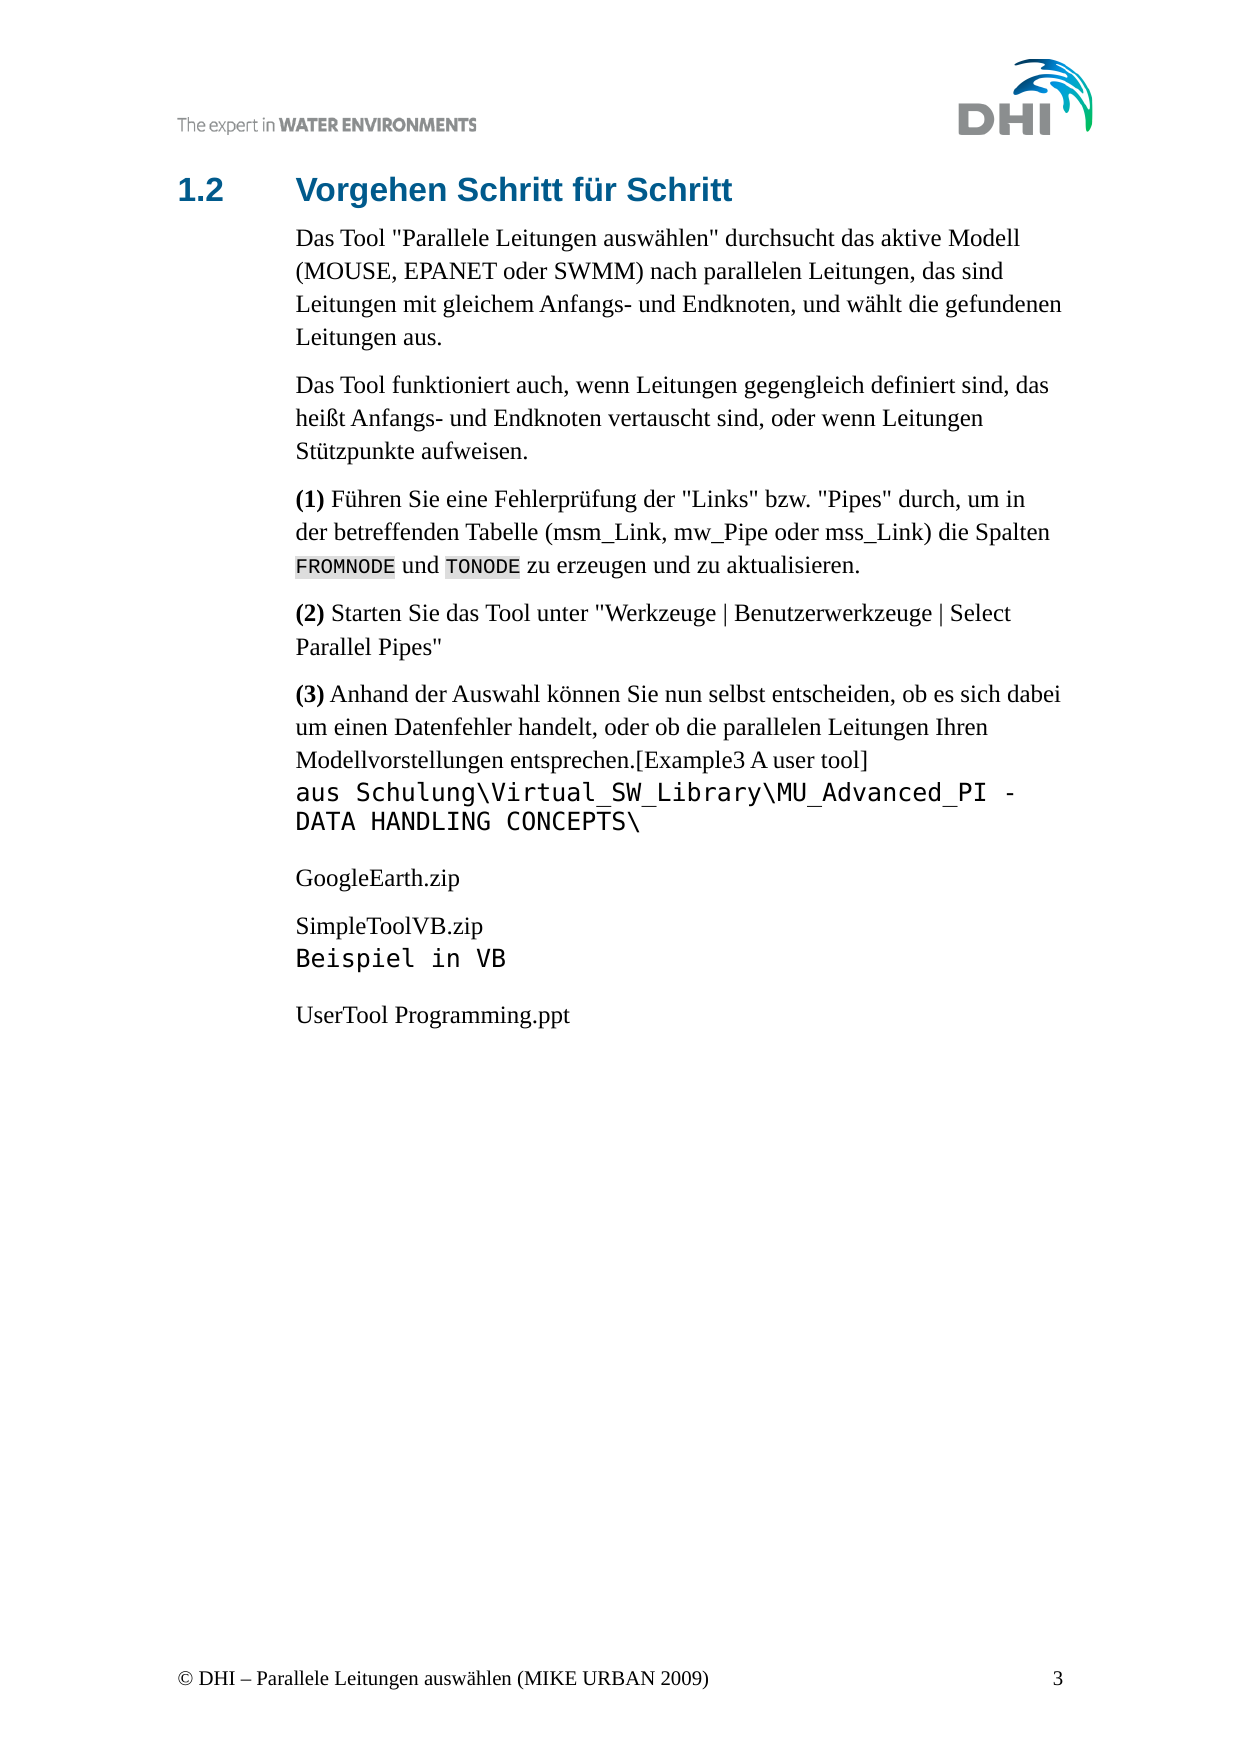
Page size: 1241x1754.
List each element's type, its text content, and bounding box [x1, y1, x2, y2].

text Das Tool funktioniert auch, wenn Leitungen gegengleich definiert sind, das heißt Anfangs- und Endknoten vertauscht sind, oder wenn Leitungen Stützpunkte aufweisen. [295, 370, 1063, 465]
text Beispiel in VB [295, 944, 1063, 973]
text UserTool Programming.ppt [295, 1000, 1063, 1029]
text Das Tool "Parallele Leitungen auswählen" durchsucht das aktive Modell (MOUSE, EPANET oder SWMM) nach parallelen Leitungen, das sind Leitungen mit gleichem Anfangs- und Endknoten, und wählt die gefundenen Leitungen aus. [295, 223, 1063, 351]
picture [177, 117, 477, 135]
text (2) Starten Sie das Tool unter "Werkzeuge | Benutzerwerkzeuge | Select Parallel Pipes" [295, 598, 1063, 660]
text (1) Führen Sie eine Fehlerprüfung der "Links" bzw. "Pipes" durch, um in der betreffenden Tabelle (msm_Link, mw_Pipe oder mss_Link) die Spalten FROMNODE und TONODE zu erzeugen und zu aktualisieren. [295, 484, 1063, 579]
text aus Schulung\Virtual_SW_Library\MU_Advanced_PI - DATA HANDLING CONCEPTS\ [295, 778, 1063, 837]
text GoogleEarth.zip [295, 863, 1063, 892]
subtitle Vorgehen Schritt für Schritt [177, 169, 1063, 208]
text (3) Anhand der Auswahl können Sie nun selbst entscheiden, ob es sich dabei um einen Datenfehler handelt, oder ob die parallelen Leitungen Ihren Modellvorstellungen entsprechen.[Example3 A user tool] [295, 679, 1063, 774]
text SimpleToolVB.zip [295, 911, 1063, 940]
picture [958, 59, 1093, 135]
